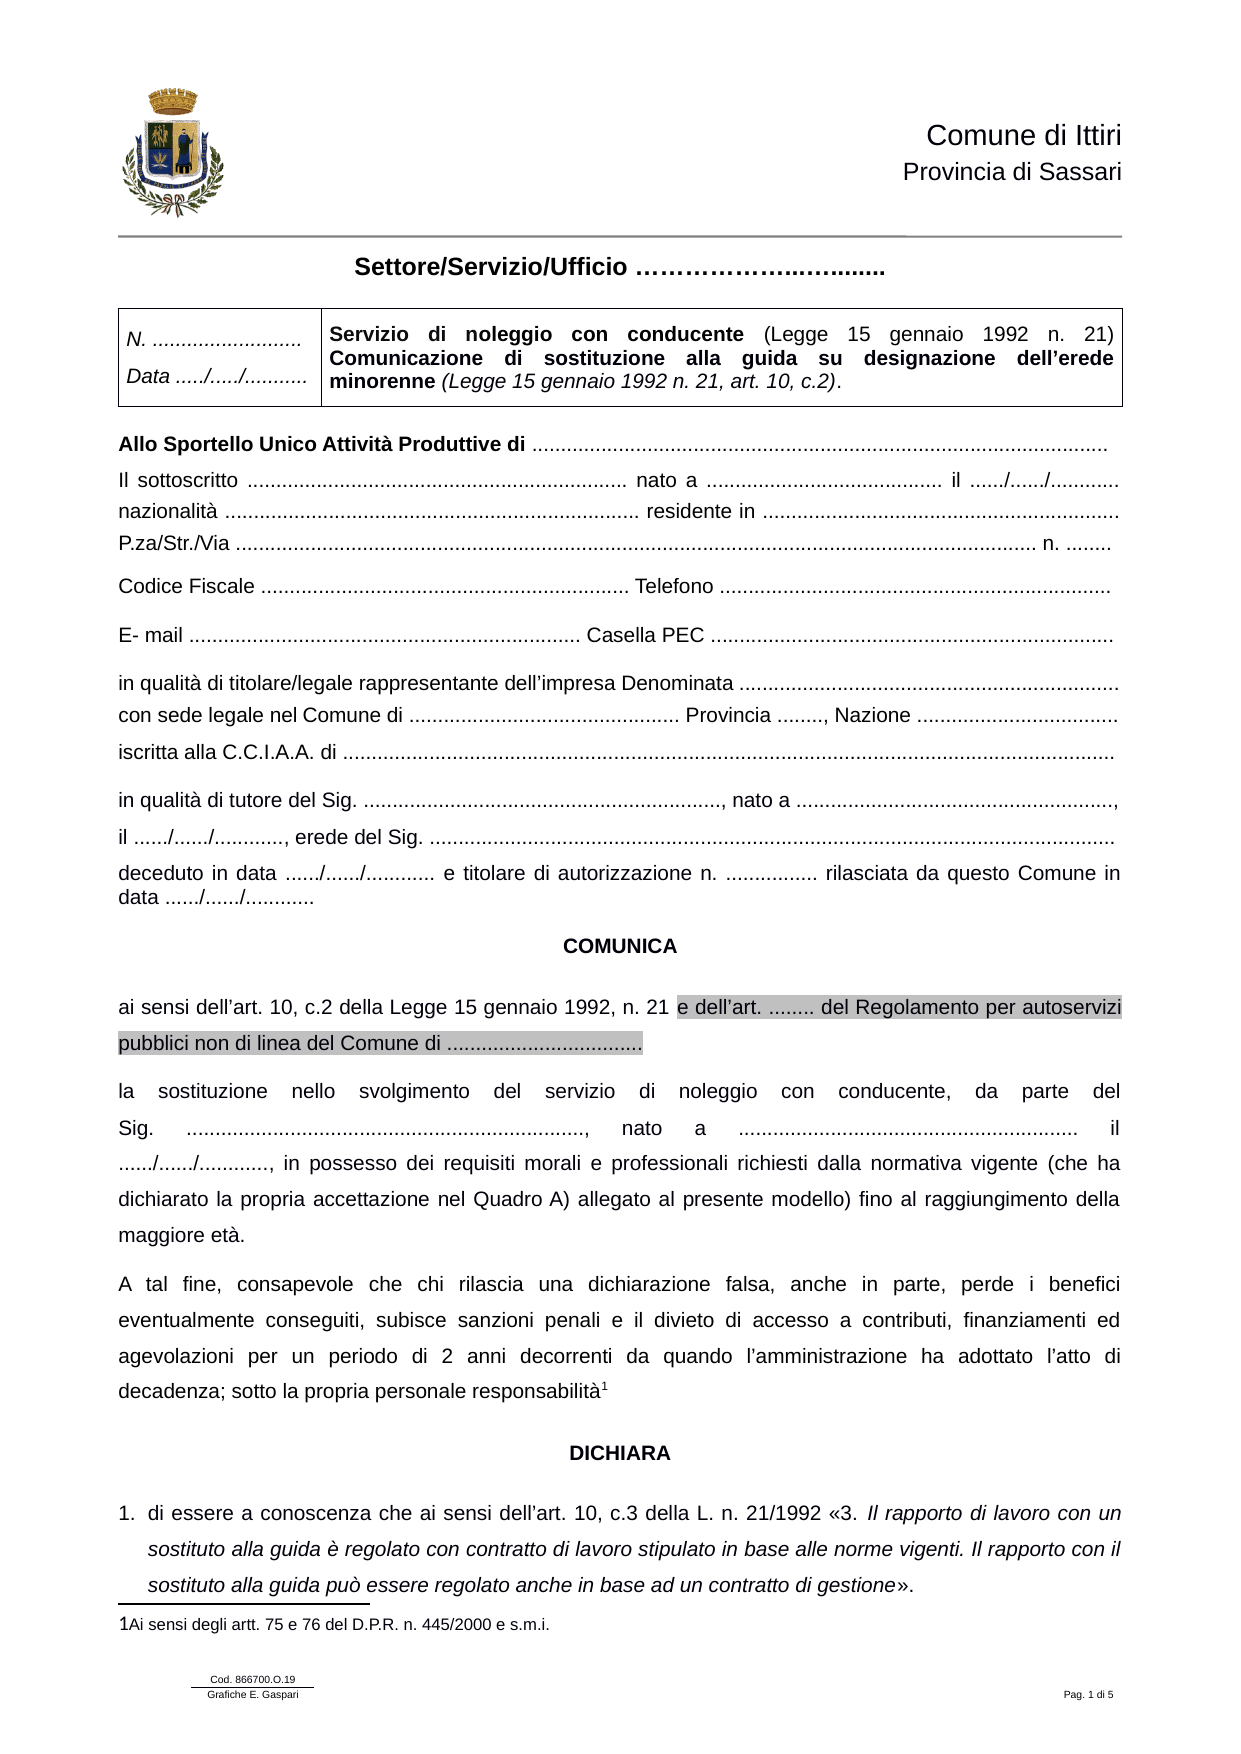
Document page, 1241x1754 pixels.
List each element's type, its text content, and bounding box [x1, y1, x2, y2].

text in qualità di tutore del Sig. .............................................................., nato a ......................................................., [118, 788, 1122, 812]
text COMUNICA [118, 934, 1122, 958]
text Comune di Ittiri [224, 118, 1122, 152]
text deceduto in data ....../....../............ e titolare di autorizzazione n. ................ rilasciata da questo Comune in data ....../....../............ [118, 861, 1122, 909]
text Settore/Servizio/Ufficio ………………...…........ [118, 252, 1122, 281]
table_header Servizio di noleggio con conducente (Legge 15 gennaio 1992 n. 21) Comunicazione di sostituzione alla guida su designazione dell’erede minorenne (Legge 15 gennaio 1992 n. 21, art. 10, c.2). [322, 309, 1122, 406]
text Codice Fiscale ................................................................ Telefono .................................................................... [118, 574, 1122, 598]
text ai sensi dell’art. 10, c.2 della Legge 15 gennaio 1992, n. 21 e dell’art. ........ del Regolamento per autoservizi pubblici non di linea del Comune di .................................. [118, 995, 1122, 1055]
text A tal fine, consapevole che chi rilascia una dichiarazione falsa, anche in parte, perde i benefici eventualmente conseguiti, subisce sanzioni penali e il divieto di accesso a contributi, finanziamenti ed agevolazioni per un periodo di 2 anni decorrenti da quando l’amministrazione ha adottato l’atto di decadenza; sotto la propria personale responsabilità [118, 1272, 1122, 1403]
text Ai sensi degli artt. 75 e 76 del D.P.R. n. 445/2000 e s.m.i. [118, 1610, 1122, 1636]
text in qualità di titolare/legale rappresentante dell’impresa Denominata .................................................................. [118, 671, 1122, 695]
subtitle DICHIARA [118, 1440, 1122, 1464]
picture [122, 87, 224, 219]
text Allo Sportello Unico Attività Produttive di .................................................................................................... [118, 432, 1122, 456]
text E- mail .................................................................... Casella PEC ...................................................................... [118, 623, 1122, 647]
text Il sottoscritto .................................................................. nato a ......................................... il ....../....../............ nazionalità ........................................................................ residente in .............................................................. P.za/Str./Via ........................................................................................................................................... n. ........ [118, 468, 1122, 554]
table_header N. .......................... Data ...../...../........... [119, 309, 321, 406]
text con sede legale nel Comune di ............................................... Provincia ........, Nazione ................................... [118, 703, 1122, 727]
text Provincia di Sassari [224, 157, 1122, 185]
list di essere a conoscenza che ai sensi dell’art. 10, c.3 della L. n. 21/1992 «3. Il rapporto di lavoro con un sostituto alla guida è regolato con contratto di lavoro stipulato in base alle norme vigenti. Il rapporto con il sostituto alla guida può essere regolato anche in base ad un contratto di gestione». [118, 1501, 1122, 1597]
text iscritta alla C.C.I.A.A. di ...................................................................................................................................... [118, 740, 1122, 764]
text la sostituzione nello svolgimento del servizio di noleggio con conducente, da parte del Sig. ....................................................................., nato a ........................................................... il ....../....../............, in possesso dei requisiti morali e professionali richiesti dalla normativa vigente (che ha dichiarato la propria accettazione nel Quadro A) allegato al presente modello) fino al raggiungimento della maggiore età. [118, 1079, 1122, 1247]
text il ....../....../............, erede del Sig. ....................................................................................................................... [118, 825, 1122, 849]
